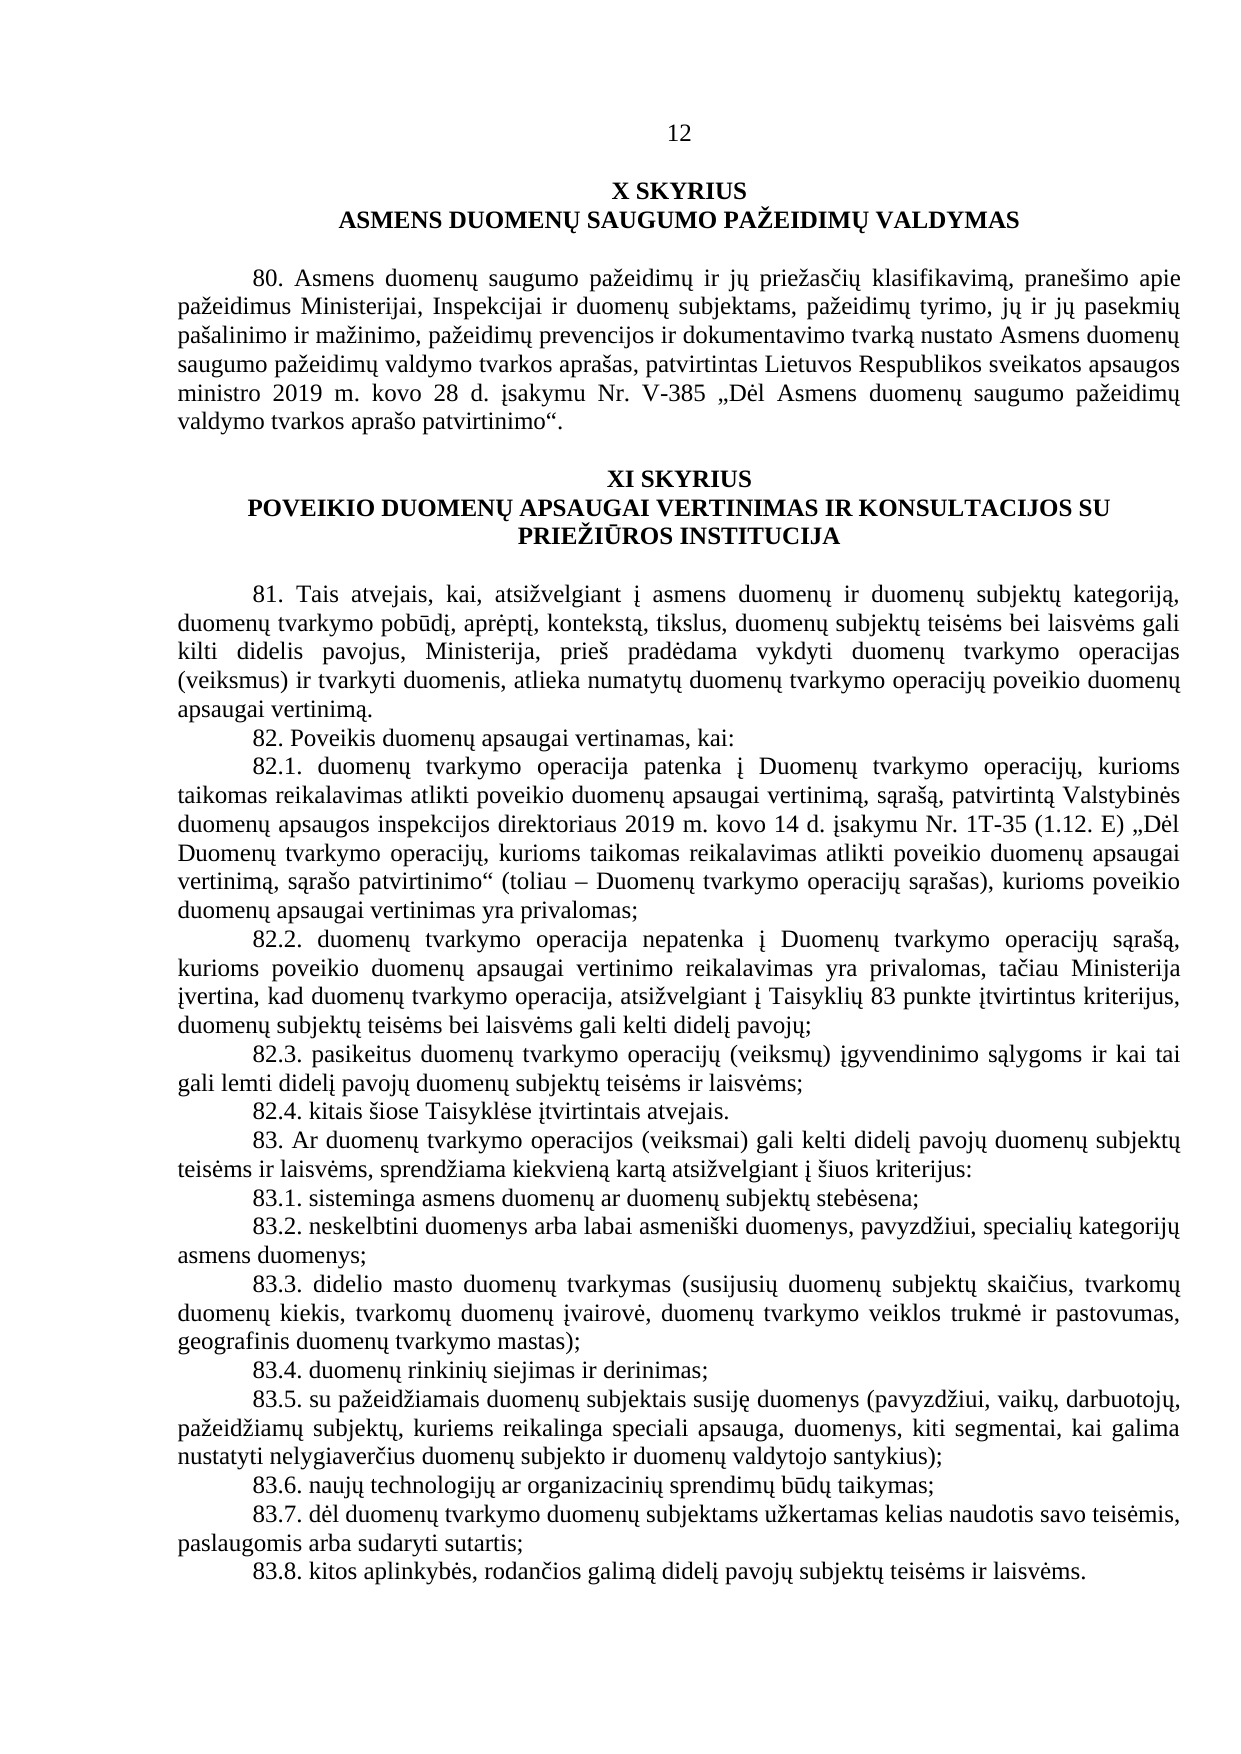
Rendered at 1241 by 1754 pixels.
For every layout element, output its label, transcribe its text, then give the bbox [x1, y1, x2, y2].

text X SKYRIUS [177, 176, 1181, 205]
text POVEIKIO DUOMENŲ APSAUGAI VERTINIMAS IR KONSULTACIJOS SU PRIEŽIŪROS INSTITUCIJA [177, 493, 1181, 550]
text 81. Tais atvejais, kai, atsižvelgiant į asmens duomenų ir duomenų subjektų kategoriją, duomenų tvarkymo pobūdį, aprėptį, kontekstą, tikslus, duomenų subjektų teisėms bei laisvėms gali kilti didelis pavojus, Ministerija, prieš pradėdama vykdyti duomenų tvarkymo operacijas (veiksmus) ir tvarkyti duomenis, atlieka numatytų duomenų tvarkymo operacijų poveikio duomenų apsaugai vertinimą. [177, 579, 1181, 723]
text 82.1. duomenų tvarkymo operacija patenka į Duomenų tvarkymo operacijų, kurioms taikomas reikalavimas atlikti poveikio duomenų apsaugai vertinimą, sąrašą, patvirtintą Valstybinės duomenų apsaugos inspekcijos direktoriaus 2019 m. kovo 14 d. įsakymu Nr. 1T-35 (1.12. E) „Dėl Duomenų tvarkymo operacijų, kurioms taikomas reikalavimas atlikti poveikio duomenų apsaugai vertinimą, sąrašo patvirtinimo“ (toliau – Duomenų tvarkymo operacijų sąrašas), kurioms poveikio duomenų apsaugai vertinimas yra privalomas; [177, 751, 1181, 924]
text 83.5. su pažeidžiamais duomenų subjektais susiję duomenys (pavyzdžiui, vaikų, darbuotojų, pažeidžiamų subjektų, kuriems reikalinga speciali apsauga, duomenys, kiti segmentai, kai galima nustatyti nelygiaverčius duomenų subjekto ir duomenų valdytojo santykius); [177, 1384, 1181, 1470]
text 83.2. neskelbtini duomenys arba labai asmeniški duomenys, pavyzdžiui, specialių kategorijų asmens duomenys; [177, 1211, 1181, 1269]
text 82.2. duomenų tvarkymo operacija nepatenka į Duomenų tvarkymo operacijų sąrašą, kurioms poveikio duomenų apsaugai vertinimo reikalavimas yra privalomas, tačiau Ministerija įvertina, kad duomenų tvarkymo operacija, atsižvelgiant į Taisyklių 83 punkte įtvirtintus kriterijus, duomenų subjektų teisėms bei laisvėms gali kelti didelį pavojų; [177, 924, 1181, 1039]
text 83.8. kitos aplinkybės, rodančios galimą didelį pavojų subjektų teisėms ir laisvėms. [177, 1556, 1181, 1585]
text 83. Ar duomenų tvarkymo operacijos (veiksmai) gali kelti didelį pavojų duomenų subjektų teisėms ir laisvėms, sprendžiama kiekvieną kartą atsižvelgiant į šiuos kriterijus: [177, 1125, 1181, 1183]
text 83.3. didelio masto duomenų tvarkymas (susijusių duomenų subjektų skaičius, tvarkomų duomenų kiekis, tvarkomų duomenų įvairovė, duomenų tvarkymo veiklos trukmė ir pastovumas, geografinis duomenų tvarkymo mastas); [177, 1269, 1181, 1355]
text 83.1. sisteminga asmens duomenų ar duomenų subjektų stebėsena; [177, 1183, 1181, 1211]
text 80. Asmens duomenų saugumo pažeidimų ir jų priežasčių klasifikavimą, pranešimo apie pažeidimus Ministerijai, Inspekcijai ir duomenų subjektams, pažeidimų tyrimo, jų ir jų pasekmių pašalinimo ir mažinimo, pažeidimų prevencijos ir dokumentavimo tvarką nustato Asmens duomenų saugumo pažeidimų valdymo tvarkos aprašas, patvirtintas Lietuvos Respublikos sveikatos apsaugos ministro 2019 m. kovo 28 d. įsakymu Nr. V-385 „Dėl Asmens duomenų saugumo pažeidimų valdymo tvarkos aprašo patvirtinimo“. [177, 263, 1181, 435]
text 83.4. duomenų rinkinių siejimas ir derinimas; [177, 1355, 1181, 1384]
text XI SKYRIUS [177, 464, 1181, 493]
text 83.7. dėl duomenų tvarkymo duomenų subjektams užkertamas kelias naudotis savo teisėmis, paslaugomis arba sudaryti sutartis; [177, 1499, 1181, 1556]
text ASMENS DUOMENŲ SAUGUMO PAŽEIDIMŲ VALDYMAS [177, 205, 1181, 234]
text 83.6. naujų technologijų ar organizacinių sprendimų būdų taikymas; [177, 1470, 1181, 1499]
text 82. Poveikis duomenų apsaugai vertinamas, kai: [177, 723, 1181, 751]
text 82.3. pasikeitus duomenų tvarkymo operacijų (veiksmų) įgyvendinimo sąlygoms ir kai tai gali lemti didelį pavojų duomenų subjektų teisėms ir laisvėms; [177, 1039, 1181, 1096]
text 82.4. kitais šiose Taisyklėse įtvirtintais atvejais. [177, 1096, 1181, 1125]
